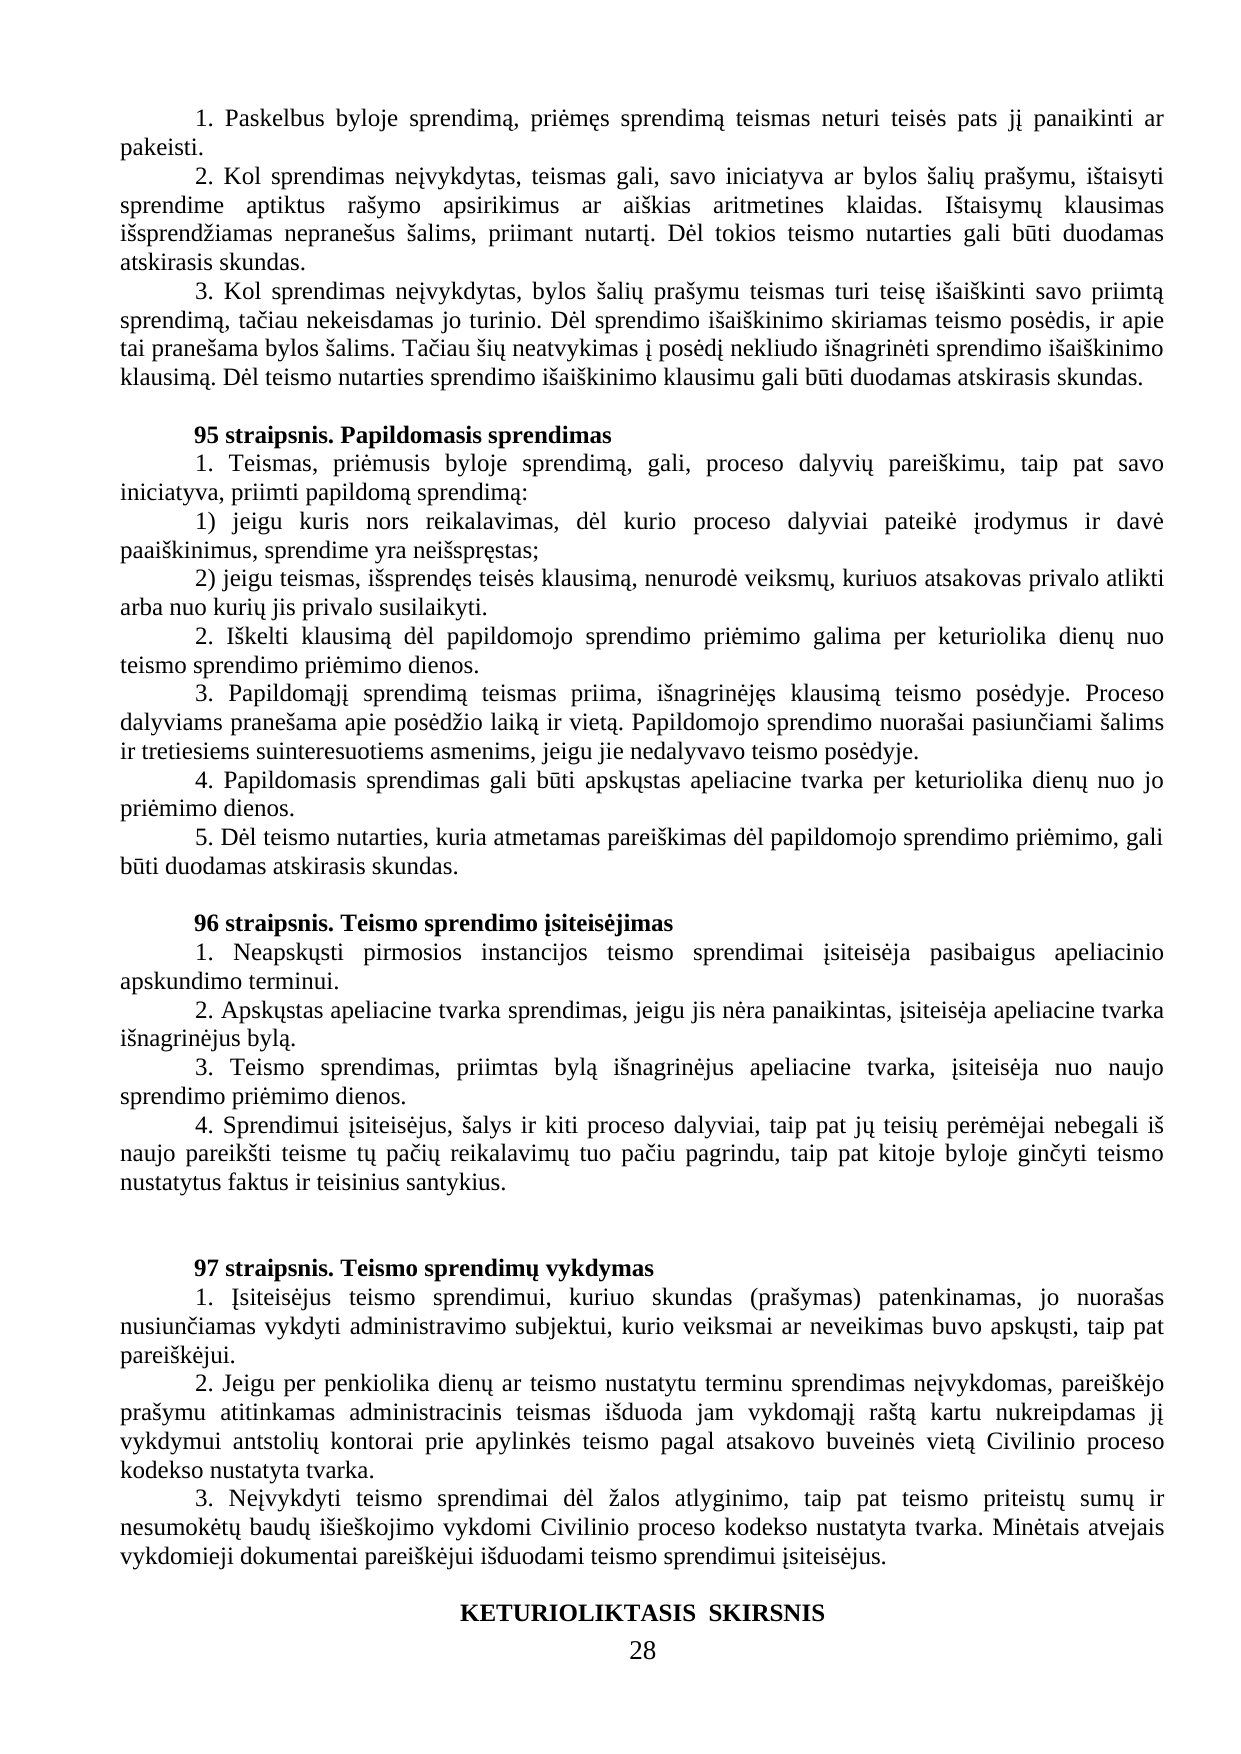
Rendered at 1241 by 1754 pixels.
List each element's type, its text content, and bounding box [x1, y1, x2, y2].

text 3. Papildomąjį sprendimą teismas priima, išnagrinėjęs klausimą teismo posėdyje. Proceso dalyviams pranešama apie posėdžio laiką ir vietą. Papildomojo sprendimo nuorašai pasiunčiami šalims ir tretiesiems suinteresuotiems asmenims, jeigu jie nedalyvavo teismo posėdyje. [120, 678, 1165, 765]
text 1. Teismas, priėmusis byloje sprendimą, gali, proceso dalyvių pareiškimu, taip pat savo iniciatyva, priimti papildomą sprendimą: [120, 448, 1165, 506]
text 4. Sprendimui įsiteisėjus, šalys ir kiti proceso dalyviai, taip pat jų teisių perėmėjai nebegali iš naujo pareikšti teisme tų pačių reikalavimų tuo pačiu pagrindu, taip pat kitoje byloje ginčyti teismo nustatytus faktus ir teisinius santykius. [120, 1110, 1165, 1196]
text 1. Neapskųsti pirmosios instancijos teismo sprendimai įsiteisėja pasibaigus apeliacinio apskundimo terminui. [120, 937, 1165, 995]
text 2) jeigu teismas, išsprendęs teisės klausimą, nenurodė veiksmų, kuriuos atsakovas privalo atlikti arba nuo kurių jis privalo susilaikyti. [120, 563, 1165, 621]
text 97 straipsnis. Teismo sprendimų vykdymas [120, 1253, 1165, 1282]
text 1. Paskelbus byloje sprendimą, priėmęs sprendimą teismas neturi teisės pats jį panaikinti ar pakeisti. [120, 103, 1165, 161]
text 2. Apskųstas apeliacine tvarka sprendimas, jeigu jis nėra panaikintas, įsiteisėja apeliacine tvarka išnagrinėjus bylą. [120, 995, 1165, 1052]
text KETURIOLIKTASIS SKIRSNIS [120, 1598, 1165, 1627]
text 1) jeigu kuris nors reikalavimas, dėl kurio proceso dalyviai pateikė įrodymus ir davė paaiškinimus, sprendime yra neišspręstas; [120, 506, 1165, 563]
text 3. Neįvykdyti teismo sprendimai dėl žalos atlyginimo, taip pat teismo priteistų sumų ir nesumokėtų baudų išieškojimo vykdomi Civilinio proceso kodekso nustatyta tvarka. Minėtais atvejais vykdomieji dokumentai pareiškėjui išduodami teismo sprendimui įsiteisėjus. [120, 1483, 1165, 1570]
text 3. Kol sprendimas neįvykdytas, bylos šalių prašymu teismas turi teisę išaiškinti savo priimtą sprendimą, tačiau nekeisdamas jo turinio. Dėl sprendimo išaiškinimo skiriamas teismo posėdis, ir apie tai pranešama bylos šalims. Tačiau šių neatvykimas į posėdį nekliudo išnagrinėti sprendimo išaiškinimo klausimą. Dėl teismo nutarties sprendimo išaiškinimo klausimu gali būti duodamas atskirasis skundas. [120, 276, 1165, 391]
text 4. Papildomasis sprendimas gali būti apskųstas apeliacine tvarka per keturiolika dienų nuo jo priėmimo dienos. [120, 765, 1165, 822]
text 2. Iškelti klausimą dėl papildomojo sprendimo priėmimo galima per keturiolika dienų nuo teismo sprendimo priėmimo dienos. [120, 621, 1165, 678]
text 2. Kol sprendimas neįvykdytas, teismas gali, savo iniciatyva ar bylos šalių prašymu, ištaisyti sprendime aptiktus rašymo apsirikimus ar aiškias aritmetines klaidas. Ištaisymų klausimas išsprendžiamas nepranešus šalims, priimant nutartį. Dėl tokios teismo nutarties gali būti duodamas atskirasis skundas. [120, 161, 1165, 276]
text 95 straipsnis. Papildomasis sprendimas [120, 420, 1165, 448]
text 5. Dėl teismo nutarties, kuria atmetamas pareiškimas dėl papildomojo sprendimo priėmimo, gali būti duodamas atskirasis skundas. [120, 822, 1165, 880]
text 3. Teismo sprendimas, priimtas bylą išnagrinėjus apeliacine tvarka, įsiteisėja nuo naujo sprendimo priėmimo dienos. [120, 1052, 1165, 1110]
text 2. Jeigu per penkiolika dienų ar teismo nustatytu terminu sprendimas neįvykdomas, pareiškėjo prašymu atitinkamas administracinis teismas išduoda jam vykdomąjį raštą kartu nukreipdamas jį vykdymui antstolių kontorai prie apylinkės teismo pagal atsakovo buveinės vietą Civilinio proceso kodekso nustatyta tvarka. [120, 1368, 1165, 1483]
text 96 straipsnis. Teismo sprendimo įsiteisėjimas [120, 908, 1165, 937]
text 1. Įsiteisėjus teismo sprendimui, kuriuo skundas (prašymas) patenkinamas, jo nuorašas nusiunčiamas vykdyti administravimo subjektui, kurio veiksmai ar neveikimas buvo apskųsti, taip pat pareiškėjui. [120, 1282, 1165, 1368]
